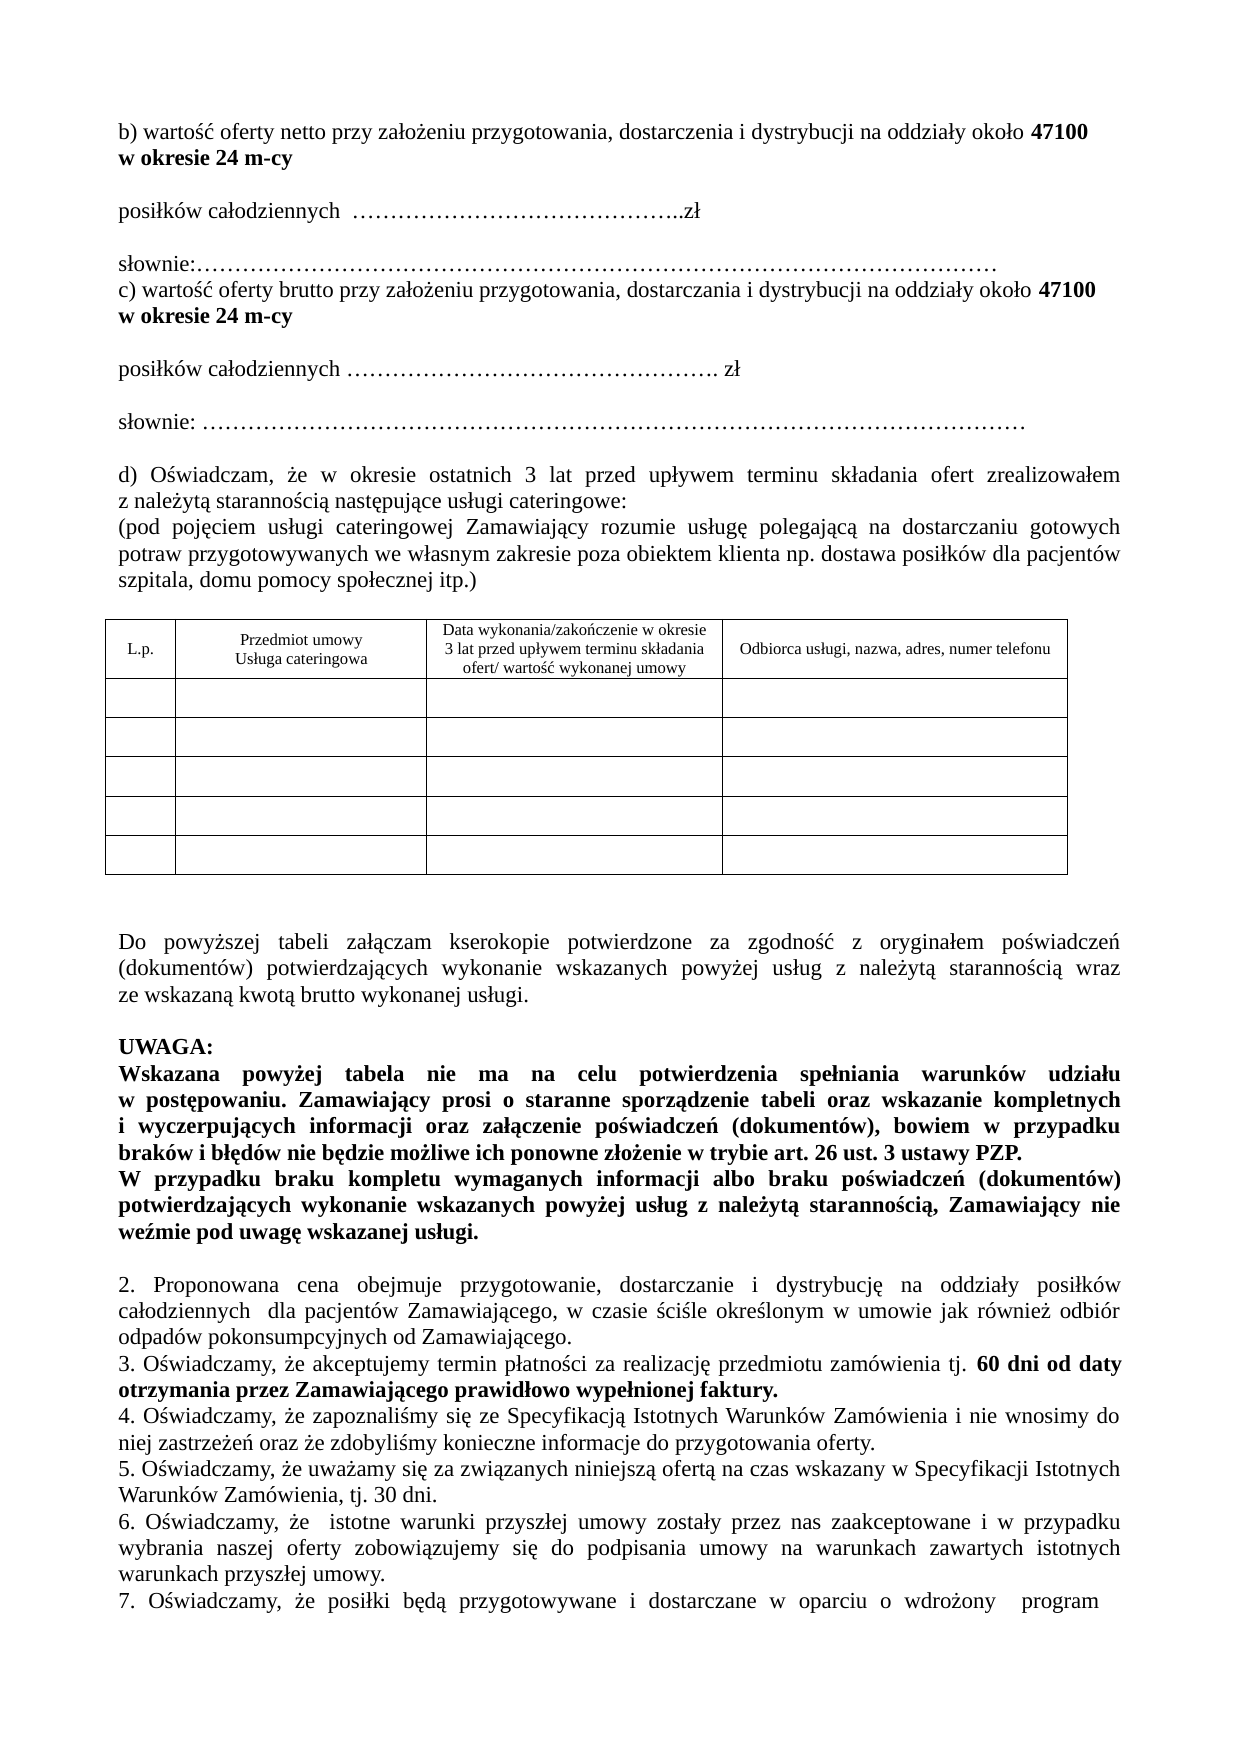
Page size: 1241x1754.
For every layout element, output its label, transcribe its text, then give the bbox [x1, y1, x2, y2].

text d) Oświadczam, że w okresie ostatnich 3 lat przed upływem terminu składania ofert zrealizowałem z należytą starannością następujące usługi cateringowe: [118, 461, 1122, 513]
text w okresie 24 m-cy [118, 303, 1122, 329]
table_cell [106, 836, 175, 874]
table_cell [176, 679, 426, 717]
table_cell [106, 718, 175, 756]
table_cell [106, 679, 175, 717]
table_header L.p. [106, 620, 175, 677]
table_cell [723, 797, 1067, 835]
text 3. Oświadczamy, że akceptujemy termin płatności za realizację przedmiotu zamówienia tj. 60 dni od daty otrzymania przez Zamawiającego prawidłowo wypełnionej faktury. [118, 1350, 1122, 1402]
table_cell [723, 836, 1067, 874]
text (pod pojęciem usługi cateringowej Zamawiający rozumie usługę polegającą na dostarczaniu gotowych potraw przygotowywanych we własnym zakresie poza obiektem klienta np. dostawa posiłków dla pacjentów szpitala, domu pomocy społecznej itp.) [118, 513, 1122, 592]
table_cell [106, 757, 175, 796]
text Wskazana powyżej tabela nie ma na celu potwierdzenia spełniania warunków udziału w postępowaniu. Zamawiający prosi o staranne sporządzenie tabeli oraz wskazanie kompletnych i wyczerpujących informacji oraz załączenie poświadczeń (dokumentów), bowiem w przypadku braków i błędów nie będzie możliwe ich ponowne złożenie w trybie art. 26 ust. 3 ustawy PZP. [118, 1060, 1122, 1165]
table_cell [723, 718, 1067, 756]
table_header Przedmiot umowy Usługa cateringowa [176, 620, 426, 677]
text 4. Oświadczamy, że zapoznaliśmy się ze Specyfikacją Istotnych Warunków Zamówienia i nie wnosimy do niej zastrzeżeń oraz że zdobyliśmy konieczne informacje do przygotowania oferty. [118, 1402, 1122, 1455]
text c) wartość oferty brutto przy założeniu przygotowania, dostarczania i dystrybucji na oddziały około 47100 [118, 276, 1122, 303]
table_cell [176, 797, 426, 835]
text posiłków całodziennych …………………………………………. zł [118, 355, 1122, 382]
text posiłków całodziennych ……………………………………..zł [118, 197, 1122, 223]
text słownie:…………………………………………………………………………………………… [118, 250, 1122, 276]
text Do powyższej tabeli załączam kserokopie potwierdzone za zgodność z oryginałem poświadczeń (dokumentów) potwierdzających wykonanie wskazanych powyżej usług z należytą starannością wraz ze wskazaną kwotą brutto wykonanej usługi. [118, 928, 1122, 1007]
table_cell [176, 718, 426, 756]
text 6. Oświadczamy, że istotne warunki przyszłej umowy zostały przez nas zaakceptowane i w przypadku wybrania naszej oferty zobowiązujemy się do podpisania umowy na warunkach zawartych istotnych warunkach przyszłej umowy. [118, 1508, 1122, 1587]
table_cell [723, 679, 1067, 717]
table_header Data wykonania/zakończenie w okresie 3 lat przed upływem terminu składania ofert/ wartość wykonanej umowy [427, 620, 722, 677]
table_cell [176, 757, 426, 796]
table_cell [723, 757, 1067, 796]
table_cell [427, 797, 722, 835]
text 5. Oświadczamy, że uważamy się za związanych niniejszą ofertą na czas wskazany w Specyfikacji Istotnych Warunków Zamówienia, tj. 30 dni. [118, 1455, 1122, 1508]
table_cell [427, 679, 722, 717]
text słownie: ……………………………………………………………………………………………… [118, 408, 1122, 434]
table_cell [106, 797, 175, 835]
text 2. Proponowana cena obejmuje przygotowanie, dostarczanie i dystrybucję na oddziały posiłków całodziennych dla pacjentów Zamawiającego, w czasie ściśle określonym w umowie jak również odbiór odpadów pokonsumpcyjnych od Zamawiającego. [118, 1271, 1122, 1350]
table_cell [176, 836, 426, 874]
table_cell [427, 836, 722, 874]
text 7. Oświadczamy, że posiłki będą przygotowywane i dostarczane w oparciu o wdrożony program [118, 1587, 1101, 1613]
table_header Odbiorca usługi, nazwa, adres, numer telefonu [723, 620, 1067, 677]
text b) wartość oferty netto przy założeniu przygotowania, dostarczenia i dystrybucji na oddziały około 47100 [118, 118, 1122, 144]
text w okresie 24 m-cy [118, 144, 1122, 171]
table_cell [427, 757, 722, 796]
table_cell [427, 718, 722, 756]
text W przypadku braku kompletu wymaganych informacji albo braku poświadczeń (dokumentów) potwierdzających wykonanie wskazanych powyżej usług z należytą starannością, Zamawiający nie weźmie pod uwagę wskazanej usługi. [118, 1165, 1122, 1244]
text UWAGA: [118, 1033, 1122, 1060]
